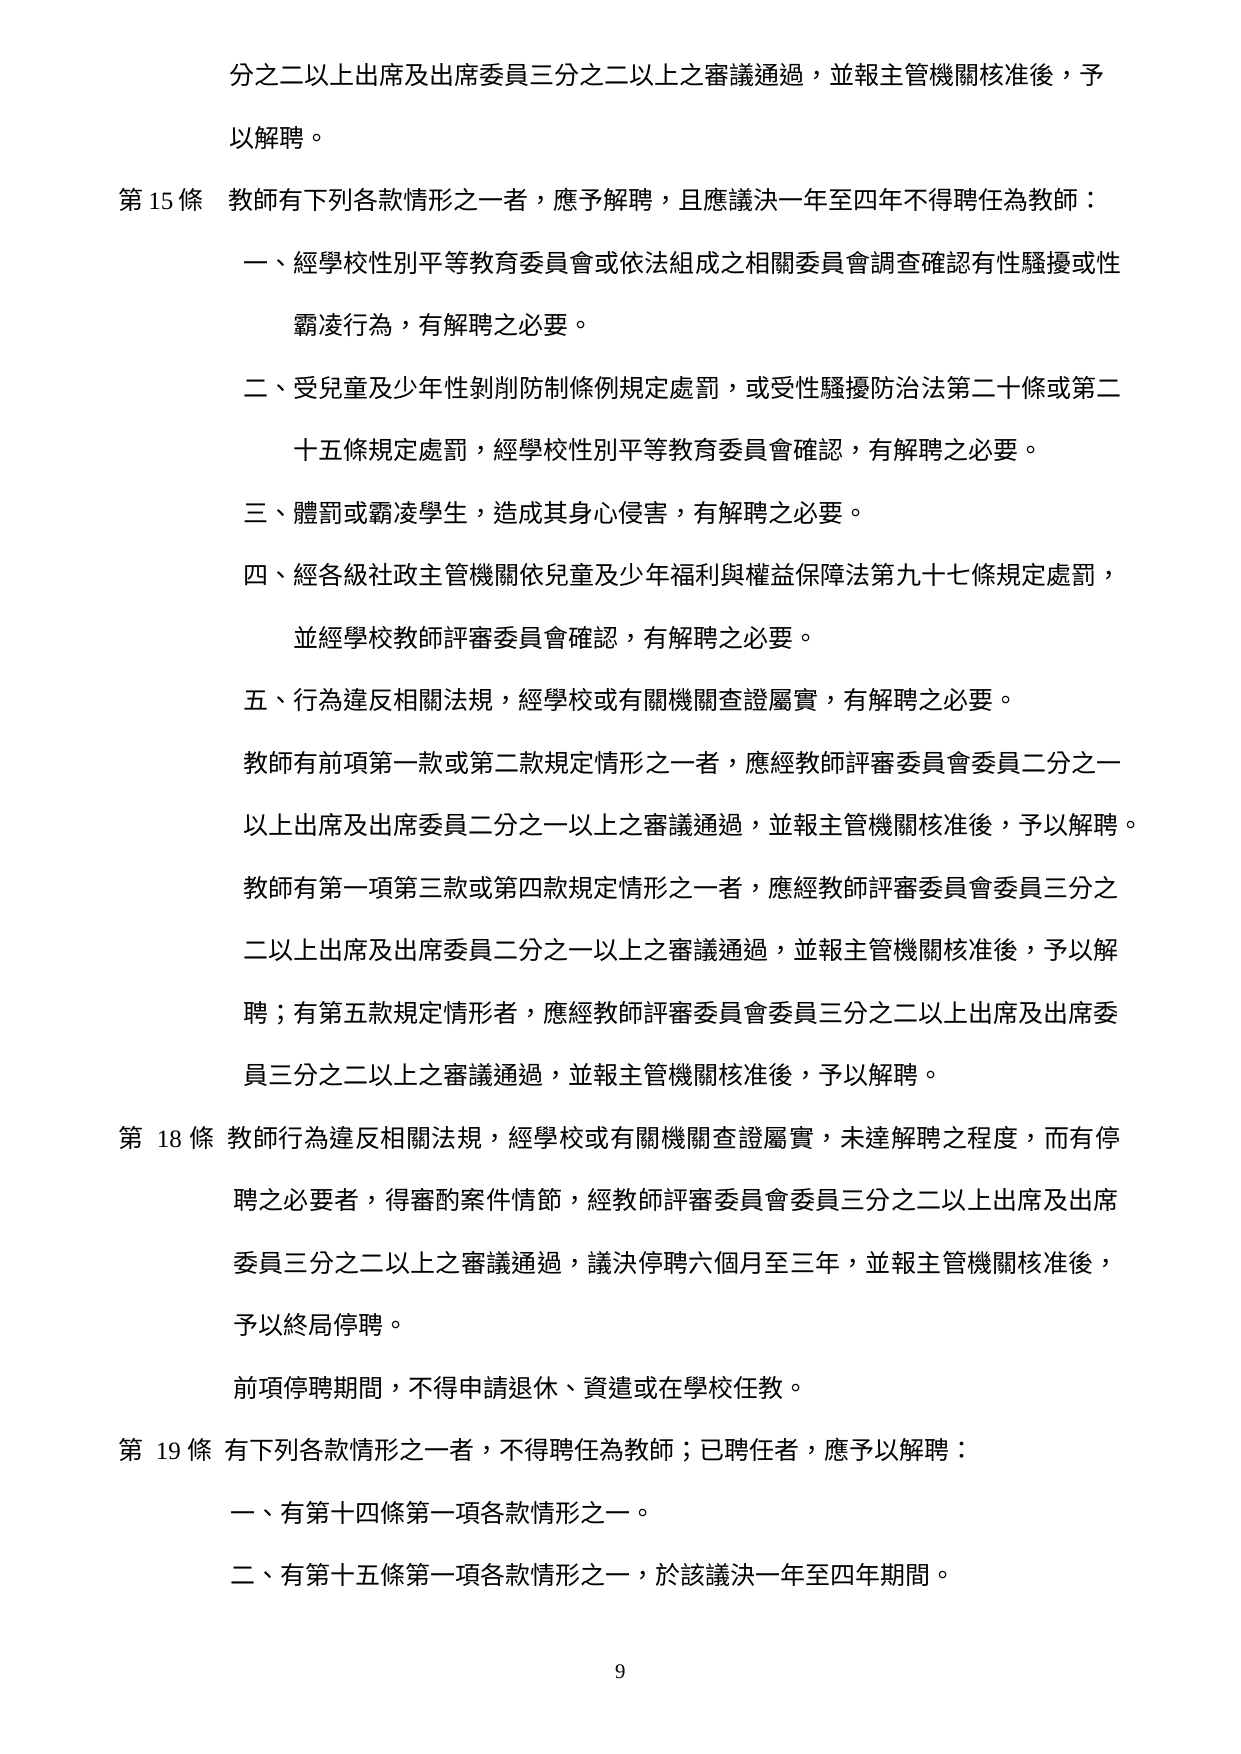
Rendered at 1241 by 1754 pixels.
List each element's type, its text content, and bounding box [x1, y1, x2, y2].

text 一、經學校性別平等教育委員會或依法組成之相關委員會調查確認有性騷擾或性霸凌行為，有解聘之必要。 [243, 219, 1122, 344]
text 前項停聘期間，不得申請退休、資遣或在學校任教。 [118, 1344, 1122, 1407]
text 第 18 條 教師行為違反相關法規，經學校或有關機關查證屬實，未達解聘之程度，而有停聘之必要者，得審酌案件情節，經教師評審委員會委員三分之二以上出席及出席委員三分之二以上之審議通過，議決停聘六個月至三年，並報主管機關核准後，予以終局停聘。 [118, 1094, 1122, 1344]
text 三、體罰或霸凌學生，造成其身心侵害，有解聘之必要。 [243, 469, 1122, 532]
text 分之二以上出席及出席委員三分之二以上之審議通過，並報主管機關核准後，予以解聘。 [229, 32, 1122, 157]
text 一、有第十四條第一項各款情形之一。 [118, 1469, 1122, 1532]
text 教師有第一項第三款或第四款規定情形之一者，應經教師評審委員會委員三分之二以上出席及出席委員二分之一以上之審議通過，並報主管機關核准後，予以解聘；有第五款規定情形者，應經教師評審委員會委員三分之二以上出席及出席委員三分之二以上之審議通過，並報主管機關核准後，予以解聘。 [243, 844, 1122, 1094]
text 二、有第十五條第一項各款情形之一，於該議決一年至四年期間。 [118, 1532, 1122, 1594]
text 二、受兒童及少年性剝削防制條例規定處罰，或受性騷擾防治法第二十條或第二十五條規定處罰，經學校性別平等教育委員會確認，有解聘之必要。 [243, 344, 1122, 469]
text 四、經各級社政主管機關依兒童及少年福利與權益保障法第九十七條規定處罰，並經學校教師評審委員會確認，有解聘之必要。 [243, 532, 1122, 657]
text 第15條 教師有下列各款情形之一者，應予解聘，且應議決一年至四年不得聘任為教師： [118, 157, 1122, 219]
text 五、行為違反相關法規，經學校或有關機關查證屬實，有解聘之必要。 [243, 657, 1122, 719]
text 第 19 條 有下列各款情形之一者，不得聘任為教師；已聘任者，應予以解聘： [118, 1407, 1122, 1469]
text 教師有前項第一款或第二款規定情形之一者，應經教師評審委員會委員二分之一以上出席及出席委員二分之一以上之審議通過，並報主管機關核准後，予以解聘。 [243, 719, 1122, 844]
